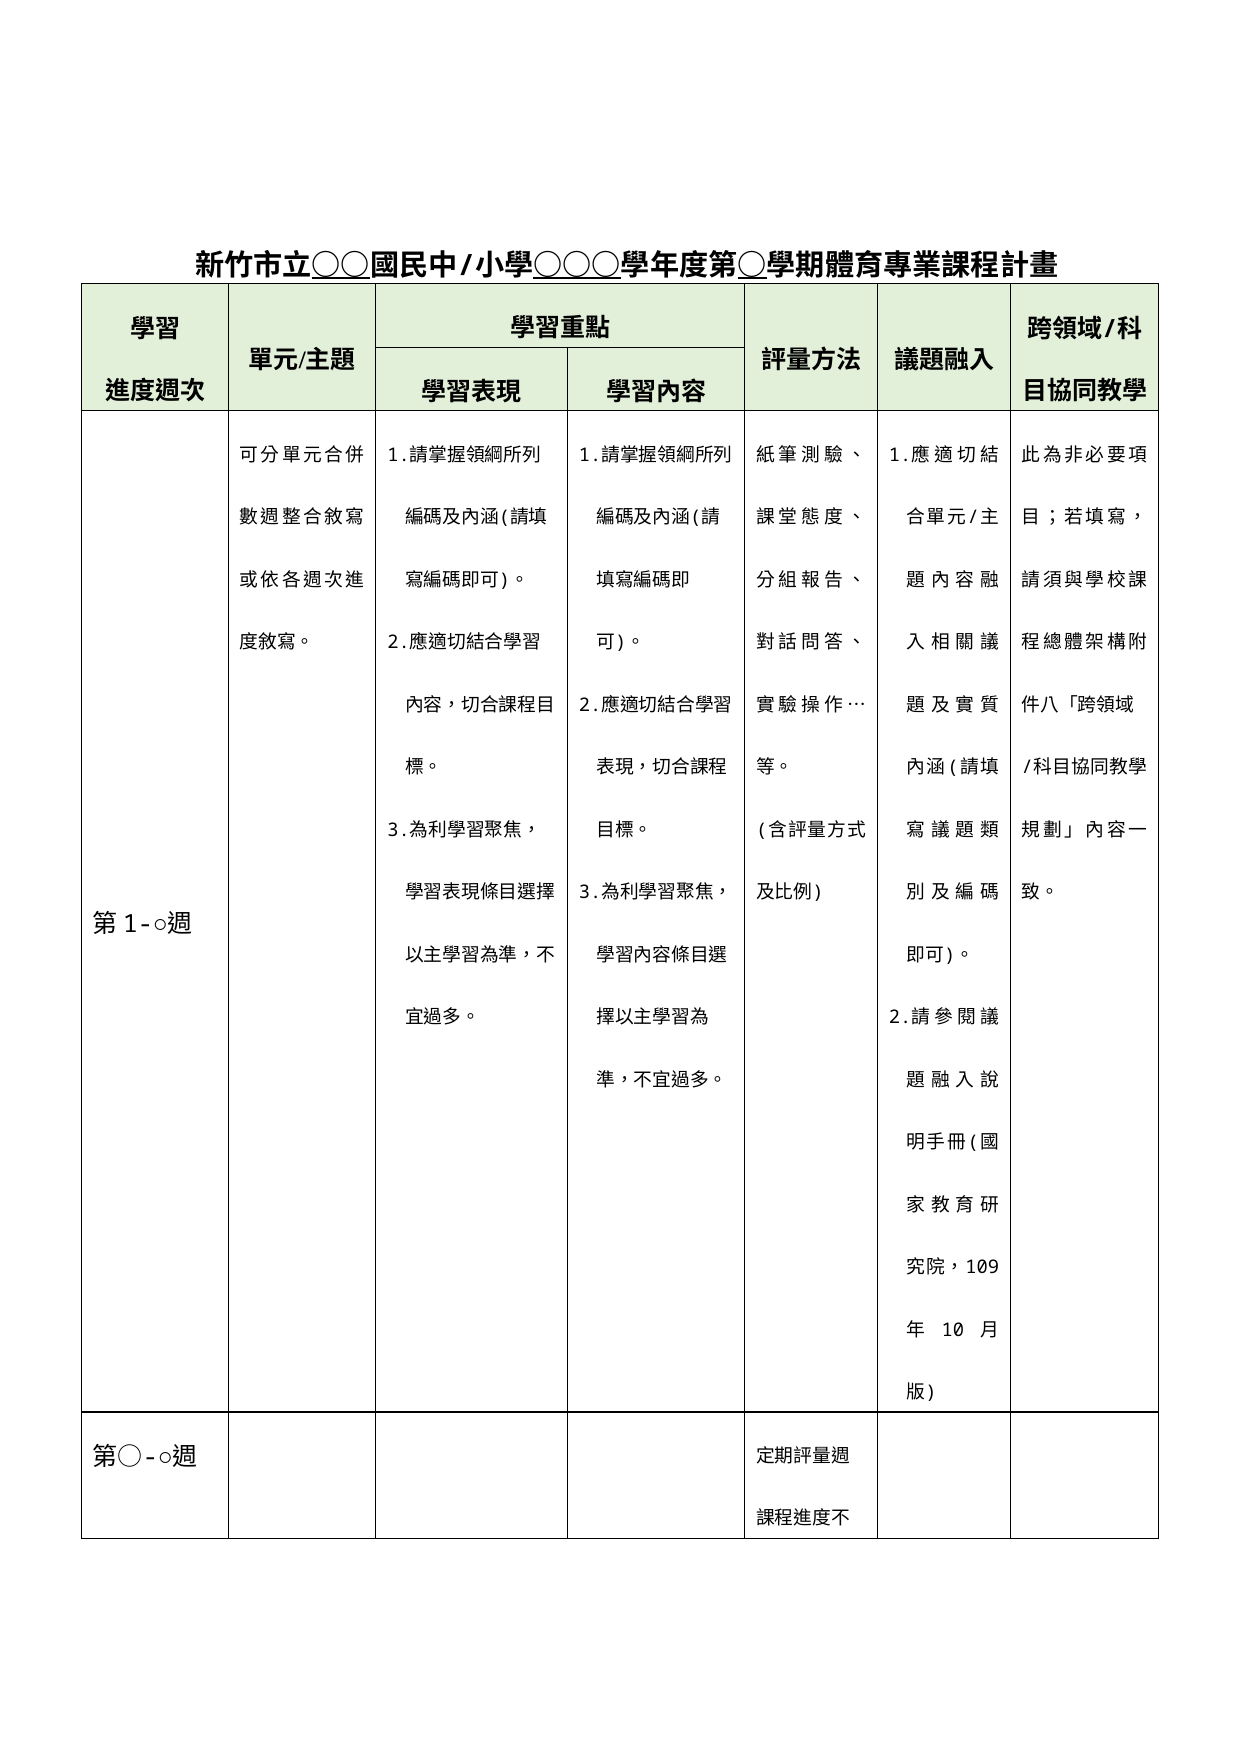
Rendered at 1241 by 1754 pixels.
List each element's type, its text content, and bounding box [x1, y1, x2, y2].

table_cell [568, 1413, 744, 1537]
table_cell 此為非必要項目；若填寫，請須與學校課程總體架構附件八「跨領域 /科目協同教學規劃」內容一致。 [1011, 411, 1158, 1411]
table_cell [1011, 1413, 1158, 1537]
table_cell 第1-○週 [82, 411, 228, 1411]
table_cell 學習內容 [568, 348, 744, 410]
table_cell 學習表現 [376, 348, 567, 410]
text 新竹市立○○國民中/小學○○○學年度第○學期體育專業課程計畫 [125, 221, 1128, 283]
table_cell 可分單元合併數週整合敘寫或依各週次進度敘寫。 [229, 411, 375, 1411]
table_header 學習 進度週次 [82, 284, 228, 410]
table_cell [878, 1413, 1010, 1537]
table_cell 請掌握領綱所列編碼及內涵(請填寫編碼即可)。 應適切結合學習內容，切合課程目標。 為利學習聚焦，學習表現條目選擇以主學習為準，不宜過多。 [376, 411, 567, 1411]
table_cell 定期評量週課程進度不 [745, 1413, 877, 1537]
table_header 學習重點 [376, 284, 744, 347]
table_cell 應適切結合單元/主題內容融入相關議題及實質內涵(請填寫議題類別及編碼即可)。 請參閱議題融入說明手冊(國家教育研究院，109年10月版) [878, 411, 1010, 1411]
table_header 議題融入 [878, 284, 1010, 410]
table_header 跨領域/科目協同教學 [1011, 284, 1158, 410]
table_cell [229, 1413, 375, 1537]
table_cell 紙筆測驗、課堂態度、分組報告、對話問答、實驗操作…等。 (含評量方式及比例) [745, 411, 877, 1411]
table_cell [376, 1413, 567, 1537]
table_cell 第○-○週 [82, 1413, 228, 1537]
table_cell 請掌握領綱所列編碼及內涵(請填寫編碼即可)。 應適切結合學習表現，切合課程目標。 為利學習聚焦，學習內容條目選擇以主學習為準，不宜過多。 [568, 411, 744, 1411]
table_header 單元/主題 [229, 284, 375, 410]
table_header 評量方法 [745, 284, 877, 410]
